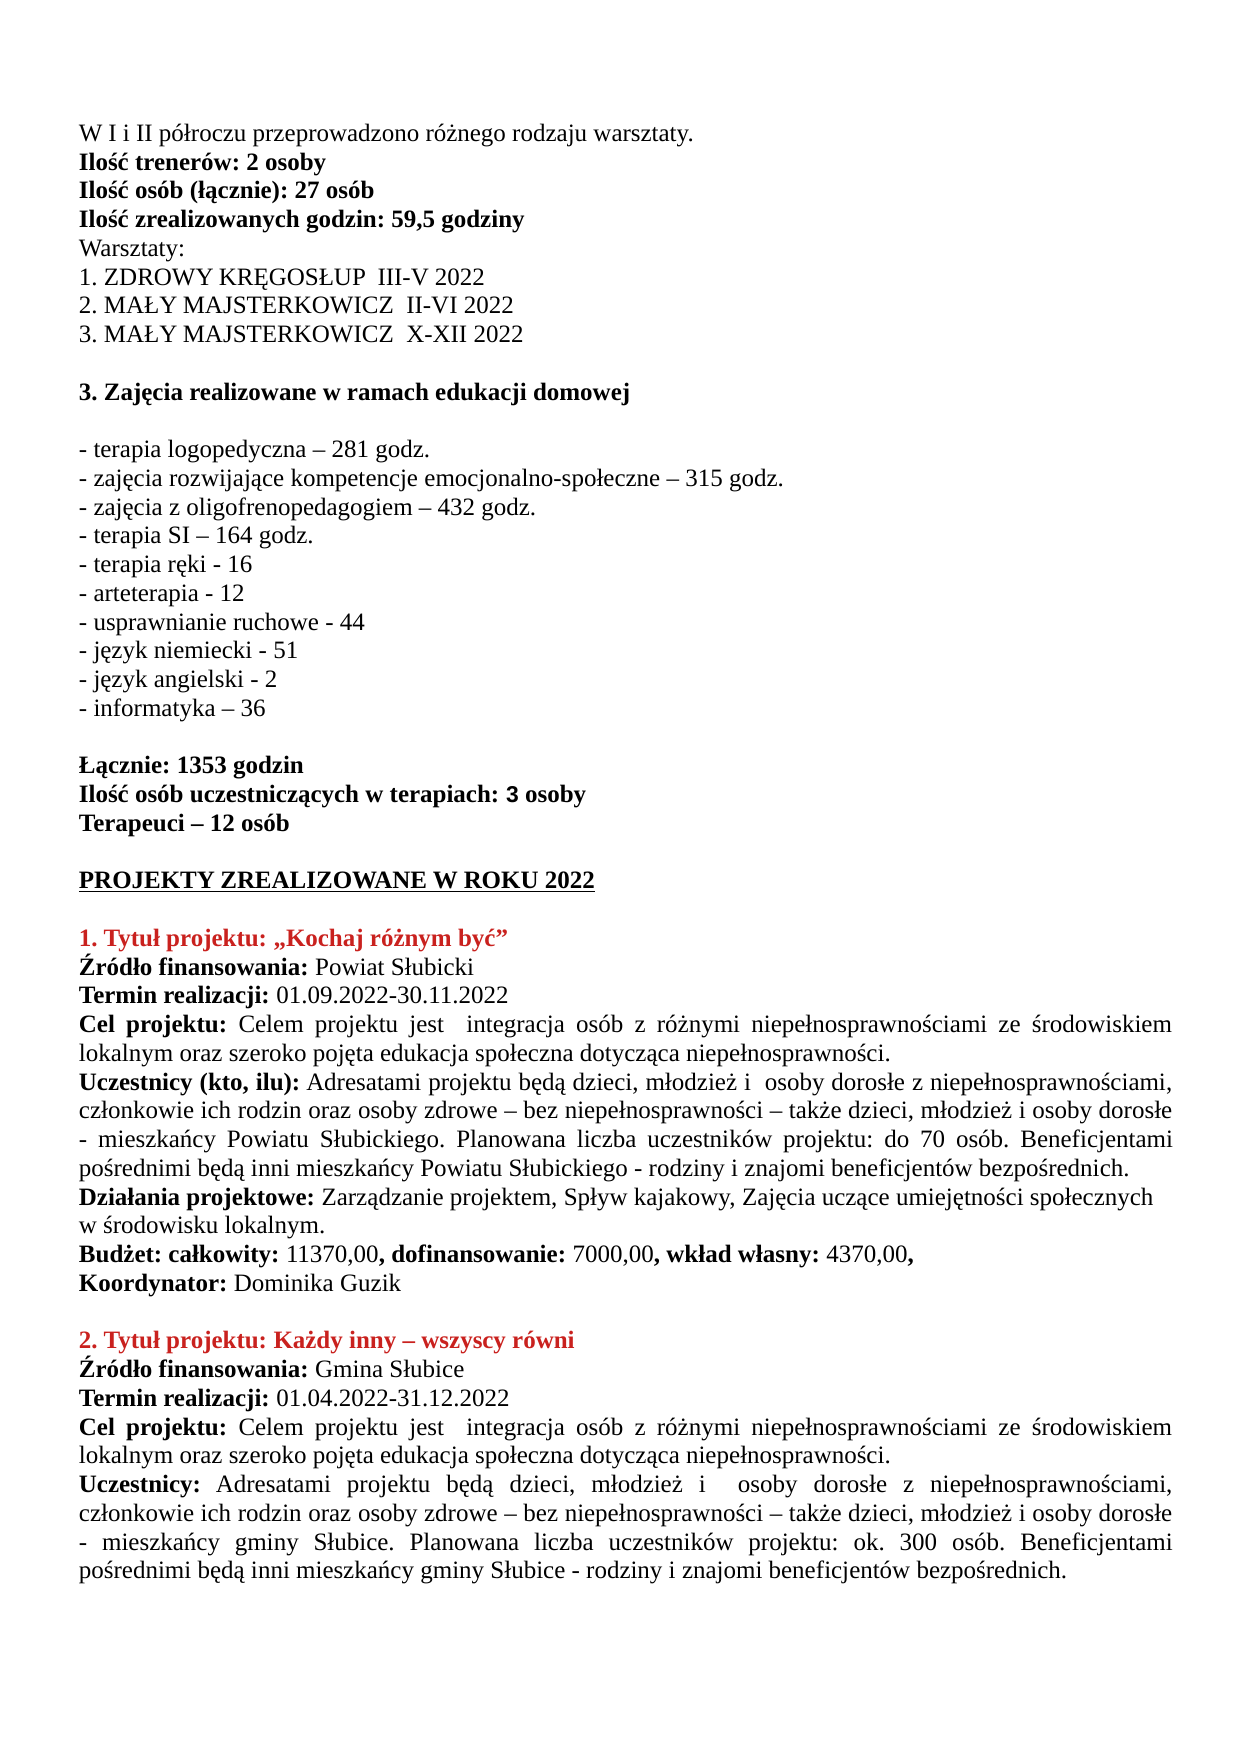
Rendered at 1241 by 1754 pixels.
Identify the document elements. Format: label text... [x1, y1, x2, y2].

text Uczestnicy (kto, ilu): Adresatami projektu będą dzieci, młodzież i osoby dorosłe z niepełnosprawnościami, członkowie ich rodzin oraz osoby zdrowe – bez niepełnosprawności – także dzieci, młodzież i osoby dorosłe - mieszkańcy Powiatu Słubickiego. Planowana liczba uczestników projektu: do 70 osób. Beneficjentami pośrednimi będą inni mieszkańcy Powiatu Słubickiego - rodziny i znajomi beneficjentów bezpośrednich. [79, 1067, 1174, 1182]
text Koordynator: Dominika Guzik [79, 1268, 1174, 1297]
text Cel projektu: Celem projektu jest integracja osób z różnymi niepełnosprawnościami ze środowiskiem lokalnym oraz szeroko pojęta edukacja społeczna dotycząca niepełnosprawności. [79, 1412, 1174, 1469]
text 1. Tytuł projektu: „Kochaj różnym być” [79, 923, 1174, 952]
text Łącznie: 1353 godzin [79, 722, 1174, 779]
text Termin realizacji: 01.09.2022-30.11.2022 [79, 981, 1174, 1009]
text Warsztaty: [79, 233, 1174, 262]
text Cel projektu: Celem projektu jest integracja osób z różnymi niepełnosprawnościami ze środowiskiem lokalnym oraz szeroko pojęta edukacja społeczna dotycząca niepełnosprawności. [79, 1009, 1174, 1067]
list 2. MAŁY MAJSTERKOWICZ II-VI 2022 [79, 291, 1174, 319]
list 1. ZDROWY KRĘGOSŁUP III-V 2022 [79, 262, 1174, 291]
text Źródło finansowania: Gmina Słubice [79, 1354, 1174, 1383]
text Źródło finansowania: Powiat Słubicki [79, 952, 1174, 981]
text Budżet: całkowity: 11370,00, dofinansowanie: 7000,00, wkład własny: 4370,00, [79, 1239, 1174, 1268]
text Ilość trenerów: 2 osoby [79, 147, 1174, 176]
text Terapeuci – 12 osób [79, 808, 1174, 837]
text Ilość osób (łącznie): 27 osób [79, 176, 1174, 204]
text W I i II półroczu przeprowadzono różnego rodzaju warsztaty. [79, 118, 1174, 147]
text Działania projektowe: Zarządzanie projektem, Spływ kajakowy, Zajęcia uczące umiejętności społecznych w środowisku lokalnym. [79, 1182, 1174, 1239]
text Ilość zrealizowanych godzin: 59,5 godziny [79, 204, 1174, 233]
text Termin realizacji: 01.04.2022-31.12.2022 [79, 1383, 1174, 1412]
list Ilość osób uczestniczących w terapiach: 3 osoby [79, 779, 1174, 808]
text Uczestnicy: Adresatami projektu będą dzieci, młodzież i osoby dorosłe z niepełnosprawnościami, członkowie ich rodzin oraz osoby zdrowe – bez niepełnosprawności – także dzieci, młodzież i osoby dorosłe - mieszkańcy gminy Słubice. Planowana liczba uczestników projektu: ok. 300 osób. Beneficjentami pośrednimi będą inni mieszkańcy gminy Słubice - rodziny i znajomi beneficjentów bezpośrednich. [79, 1469, 1174, 1584]
text - terapia logopedyczna – 281 godz. - zajęcia rozwijające kompetencje emocjonalno-społeczne – 315 godz. - zajęcia z oligofrenopedagogiem – 432 godz. - terapia SI – 164 godz. - terapia ręki - 16 - arteterapia - 12 - usprawnianie ruchowe - 44 - język niemiecki - 51 - język angielski - 2 - informatyka – 36 [79, 434, 1174, 722]
text 3. Zajęcia realizowane w ramach edukacji domowej [79, 377, 1174, 406]
list 3. MAŁY MAJSTERKOWICZ X-XII 2022 [79, 319, 1174, 348]
text 2. Tytuł projektu: Każdy inny – wszyscy równi [79, 1326, 1174, 1354]
text PROJEKTY ZREALIZOWANE W ROKU 2022 [79, 866, 1174, 894]
